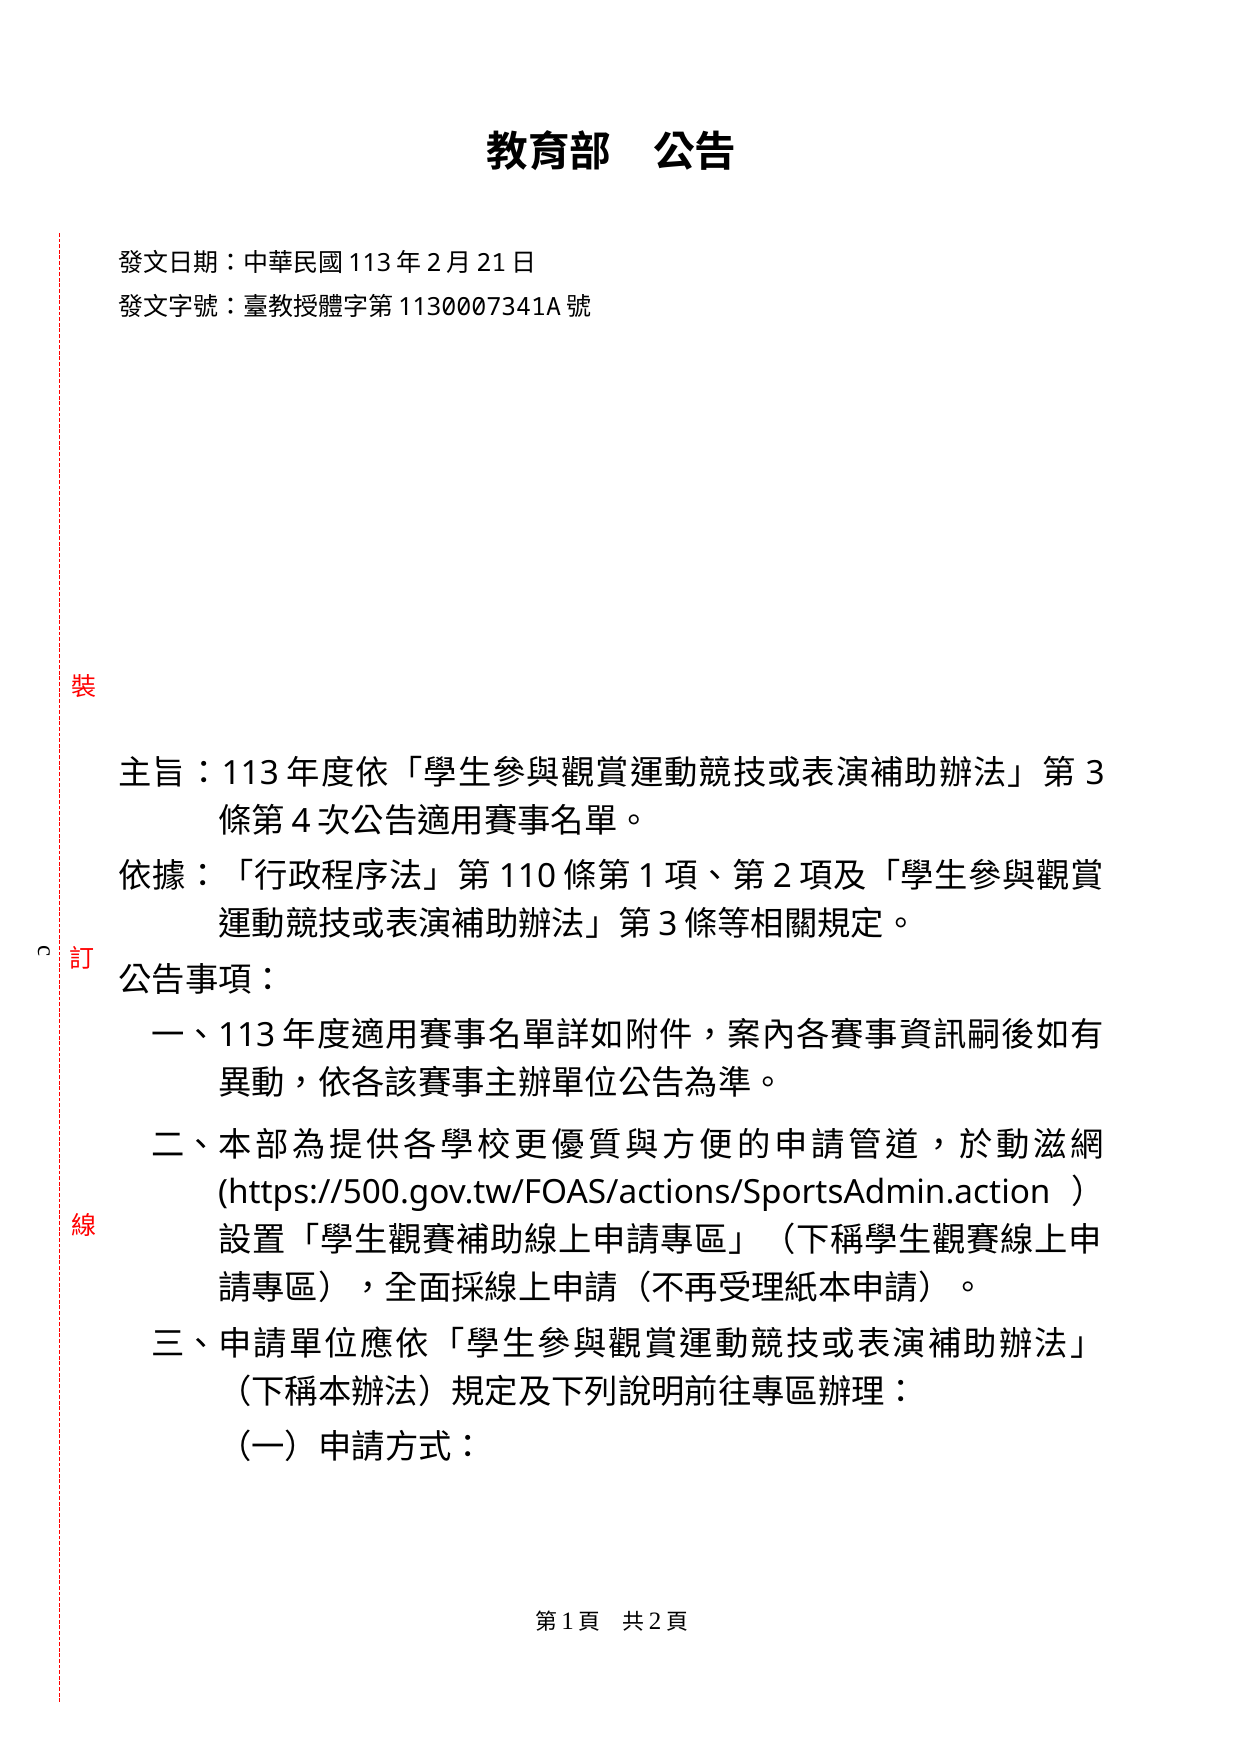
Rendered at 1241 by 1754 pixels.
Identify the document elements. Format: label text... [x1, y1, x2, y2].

text 依據：「行政程序法」第110條第1項、第2項及「學生參與觀賞運動競技或表演補助辦法」第3條等相關規定。 [118, 849, 1104, 945]
list 113年度適用賽事名單詳如附件，案內各賽事資訊嗣後如有異動，依各該賽事主辦單位公告為準。 [151, 1008, 1104, 1104]
list 本部為提供各學校更優質與方便的申請管道，於動滋網(https://500.gov.tw/FOAS/actions/SportsAdmin.action）設置「學生觀賽補助線上申請專區」（下稱學生觀賽線上申請專區），全面採線上申請（不再受理紙本申請）。 [151, 1118, 1104, 1309]
list 申請單位應依「學生參與觀賞運動競技或表演補助辦法」（下稱本辦法）規定及下列說明前往專區辦理： [151, 1317, 1104, 1413]
text 發文日期：中華民國113年2月21日 [118, 243, 1104, 279]
list 申請方式： [218, 1420, 1104, 1468]
text 教育部 公告 [118, 118, 1104, 178]
text 公告事項： [118, 953, 1104, 1001]
text 發文字號：臺教授體字第1130007341A號 [118, 286, 1104, 323]
text 主旨：113年度依「學生參與觀賞運動競技或表演補助辦法」第3條第4次公告適用賽事名單。 [118, 746, 1104, 842]
